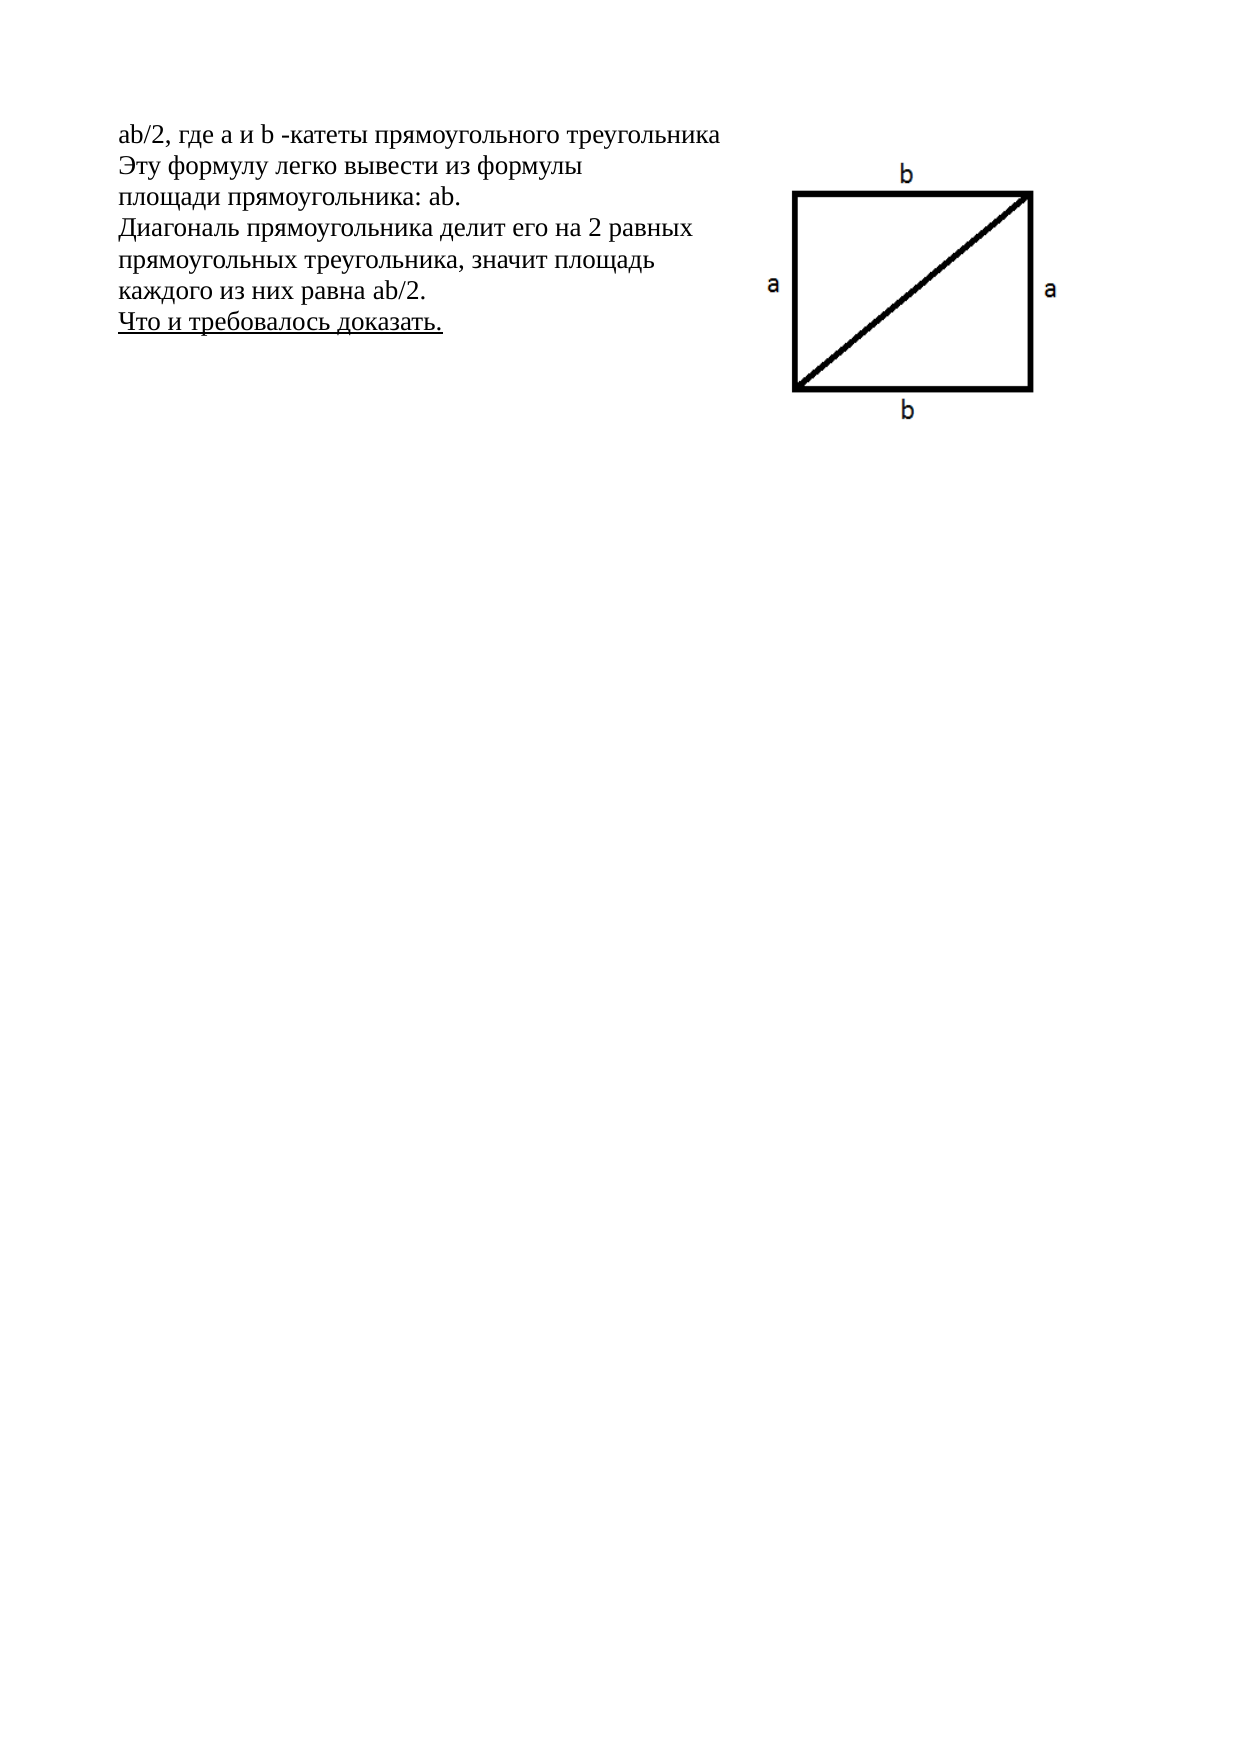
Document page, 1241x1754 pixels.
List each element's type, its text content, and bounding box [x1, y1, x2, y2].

text Что и требовалось доказать. [118, 305, 753, 336]
text прямоугольных треугольника, значит площадь [118, 243, 753, 274]
text ab/2, где a и b -катеты прямоугольного треугольника [118, 118, 1122, 149]
text [1084, 305, 1122, 336]
text Диагональ прямоугольника делит его на 2 равных [118, 212, 753, 243]
text [1084, 243, 1122, 274]
text площади прямоугольника: ab. [118, 180, 753, 212]
picture [753, 130, 1084, 461]
text [1084, 274, 1122, 305]
text Эту формулу легко вывести из формулы [118, 149, 753, 180]
text каждого из них равна ab/2. [118, 274, 753, 305]
text [1084, 149, 1122, 180]
text [1084, 212, 1122, 243]
text [1084, 180, 1122, 212]
